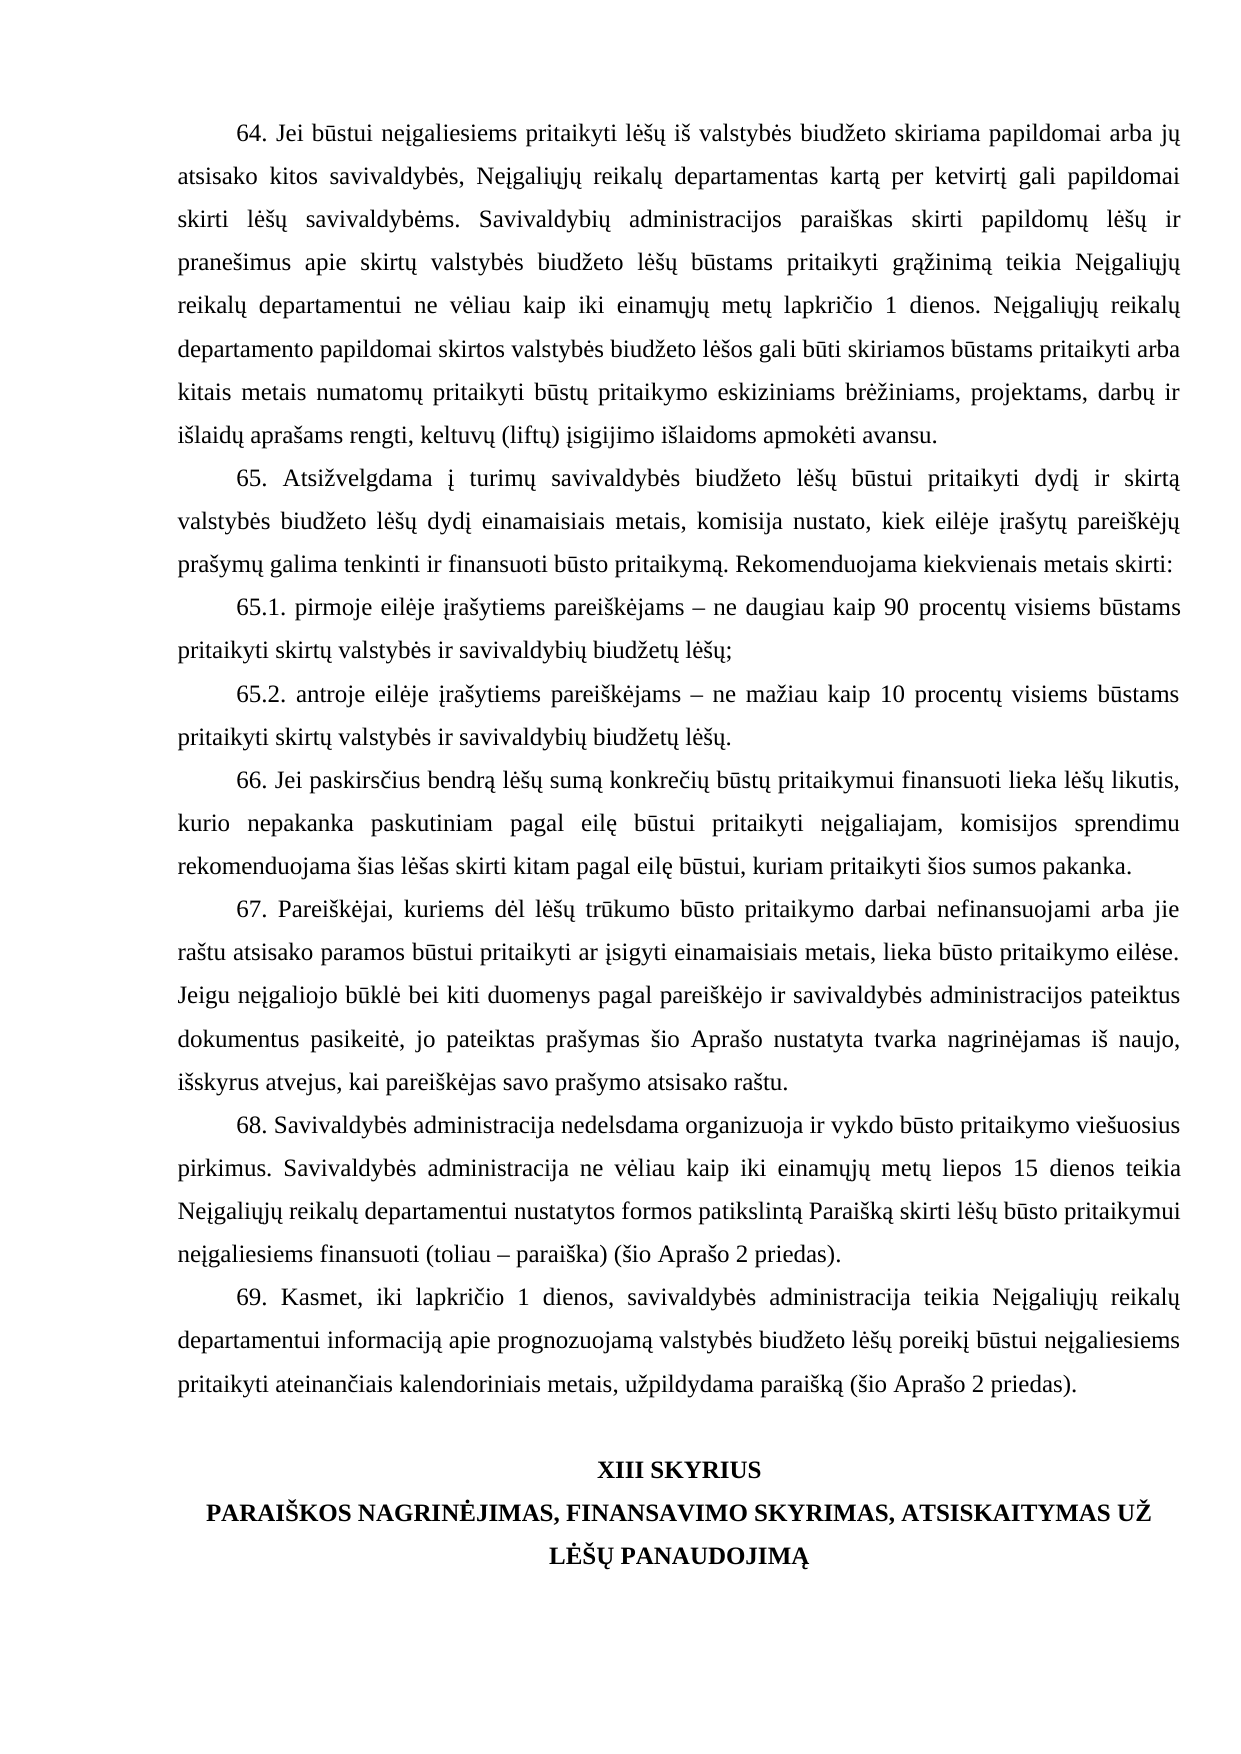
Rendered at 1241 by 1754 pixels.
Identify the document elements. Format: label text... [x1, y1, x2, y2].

text 65. Atsižvelgdama į turimų savivaldybės biudžeto lėšų būstui pritaikyti dydį ir skirtą valstybės biudžeto lėšų dydį einamaisiais metais, komisija nustato, kiek eilėje įrašytų pareiškėjų prašymų galima tenkinti ir finansuoti būsto pritaikymą. Rekomenduojama kiekvienais metais skirti: [177, 463, 1181, 578]
text 65.1. pirmoje eilėje įrašytiems pareiškėjams – ne daugiau kaip 90 procentų visiems būstams pritaikyti skirtų valstybės ir savivaldybių biudžetų lėšų; [177, 592, 1181, 664]
text 69. Kasmet, iki lapkričio 1 dienos, savivaldybės administracija teikia Neįgaliųjų reikalų departamentui informaciją apie prognozuojamą valstybės biudžeto lėšų poreikį būstui neįgaliesiems pritaikyti ateinančiais kalendoriniais metais, užpildydama paraišką (šio Aprašo 2 priedas). [177, 1282, 1181, 1397]
text 64. Jei būstui neįgaliesiems pritaikyti lėšų iš valstybės biudžeto skiriama papildomai arba jų atsisako kitos savivaldybės, Neįgaliųjų reikalų departamentas kartą per ketvirtį gali papildomai skirti lėšų savivaldybėms. Savivaldybių administracijos paraiškas skirti papildomų lėšų ir pranešimus apie skirtų valstybės biudžeto lėšų būstams pritaikyti grąžinimą teikia Neįgaliųjų reikalų departamentui ne vėliau kaip iki einamųjų metų lapkričio 1 dienos. Neįgaliųjų reikalų departamento papildomai skirtos valstybės biudžeto lėšos gali būti skiriamos būstams pritaikyti arba kitais metais numatomų pritaikyti būstų pritaikymo eskiziniams brėžiniams, projektams, darbų ir išlaidų aprašams rengti, keltuvų (liftų) įsigijimo išlaidoms apmokėti avansu. [177, 118, 1181, 449]
text 65.2. antroje eilėje įrašytiems pareiškėjams – ne mažiau kaip 10 procentų visiems būstams pritaikyti skirtų valstybės ir savivaldybių biudžetų lėšų. [177, 679, 1181, 751]
text 67. Pareiškėjai, kuriems dėl lėšų trūkumo būsto pritaikymo darbai nefinansuojami arba jie raštu atsisako paramos būstui pritaikyti ar įsigyti einamaisiais metais, lieka būsto pritaikymo eilėse. Jeigu neįgaliojo būklė bei kiti duomenys pagal pareiškėjo ir savivaldybės administracijos pateiktus dokumentus pasikeitė, jo pateiktas prašymas šio Aprašo nustatyta tvarka nagrinėjamas iš naujo, išskyrus atvejus, kai pareiškėjas savo prašymo atsisako raštu. [177, 894, 1181, 1096]
text 68. Savivaldybės administracija nedelsdama organizuoja ir vykdo būsto pritaikymo viešuosius pirkimus. Savivaldybės administracija ne vėliau kaip iki einamųjų metų liepos 15 dienos teikia Neįgaliųjų reikalų departamentui nustatytos formos patikslintą Paraišką skirti lėšų būsto pritaikymui neįgaliesiems finansuoti (toliau – paraiška) (šio Aprašo 2 priedas). [177, 1110, 1181, 1268]
text 66. Jei paskirsčius bendrą lėšų sumą konkrečių būstų pritaikymui finansuoti lieka lėšų likutis, kurio nepakanka paskutiniam pagal eilę būstui pritaikyti neįgaliajam, komisijos sprendimu rekomenduojama šias lėšas skirti kitam pagal eilę būstui, kuriam pritaikyti šios sumos pakanka. [177, 765, 1181, 880]
text PARAIŠKOS NAGRINĖJIMAS, FINANSAVIMO SKYRIMAS, ATSISKAITYMAS UŽ LĖŠŲ PANAUDOJIMĄ [177, 1498, 1181, 1570]
text XIII skyrius [177, 1455, 1181, 1484]
